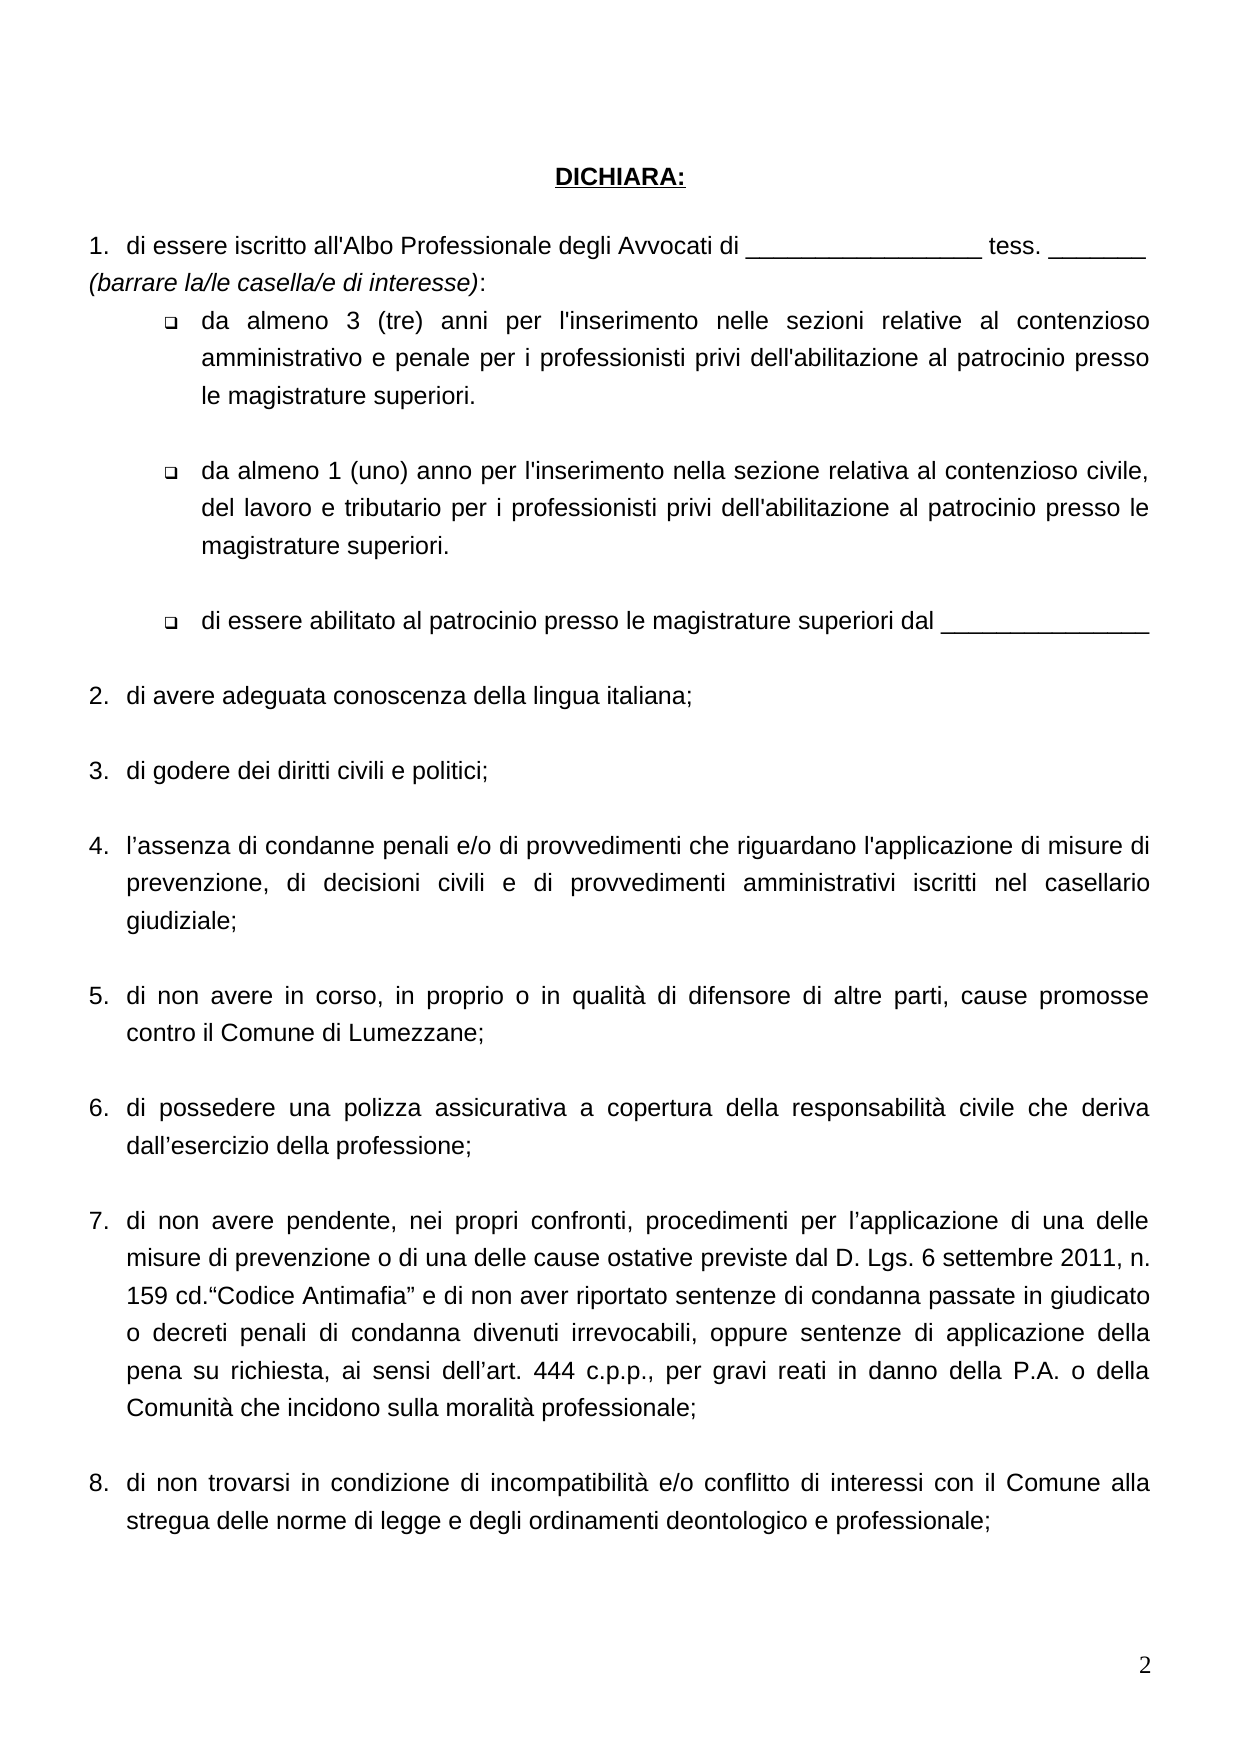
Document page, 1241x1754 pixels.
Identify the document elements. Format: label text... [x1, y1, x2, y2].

list di essere iscritto all'Albo Professionale degli Avvocati di _________________ tess. _______ [89, 224, 1152, 262]
list da almeno 1 (uno) anno per l'inserimento nella sezione relativa al contenzioso civile, del lavoro e tributario per i professionisti privi dell'abilitazione al patrocinio presso le magistrature superiori. [164, 449, 1152, 562]
text DICHIARA: [89, 156, 1152, 193]
text (barrare la/le casella/e di interesse): [89, 262, 1152, 299]
list di non avere in corso, in proprio o in qualità di difensore di altre parti, cause promosse contro il Comune di Lumezzane; [89, 974, 1152, 1049]
list di essere abilitato al patrocinio presso le magistrature superiori dal _______________ [164, 599, 1152, 637]
list di non avere pendente, nei propri confronti, procedimenti per l’applicazione di una delle misure di prevenzione o di una delle cause ostative previste dal D. Lgs. 6 settembre 2011, n. 159 cd.“Codice Antimafia” e di non aver riportato sentenze di condanna passate in giudicato o decreti penali di condanna divenuti irrevocabili, oppure sentenze di applicazione della pena su richiesta, ai sensi dell’art. 444 c.p.p., per gravi reati in danno della P.A. o della Comunità che incidono sulla moralità professionale; [89, 1199, 1152, 1424]
list di non trovarsi in condizione di incompatibilità e/o conflitto di interessi con il Comune alla stregua delle norme di legge e degli ordinamenti deontologico e professionale; [89, 1462, 1152, 1537]
list di godere dei diritti civili e politici; [89, 749, 1152, 787]
list di avere adeguata conoscenza della lingua italiana; [89, 674, 1152, 712]
list l’assenza di condanne penali e/o di provvedimenti che riguardano l'applicazione di misure di prevenzione, di decisioni civili e di provvedimenti amministrativi iscritti nel casellario giudiziale; [89, 824, 1152, 937]
list da almeno 3 (tre) anni per l'inserimento nelle sezioni relative al contenzioso amministrativo e penale per i professionisti privi dell'abilitazione al patrocinio presso le magistrature superiori. [164, 299, 1152, 412]
list di possedere una polizza assicurativa a copertura della responsabilità civile che deriva dall’esercizio della professione; [89, 1087, 1152, 1162]
